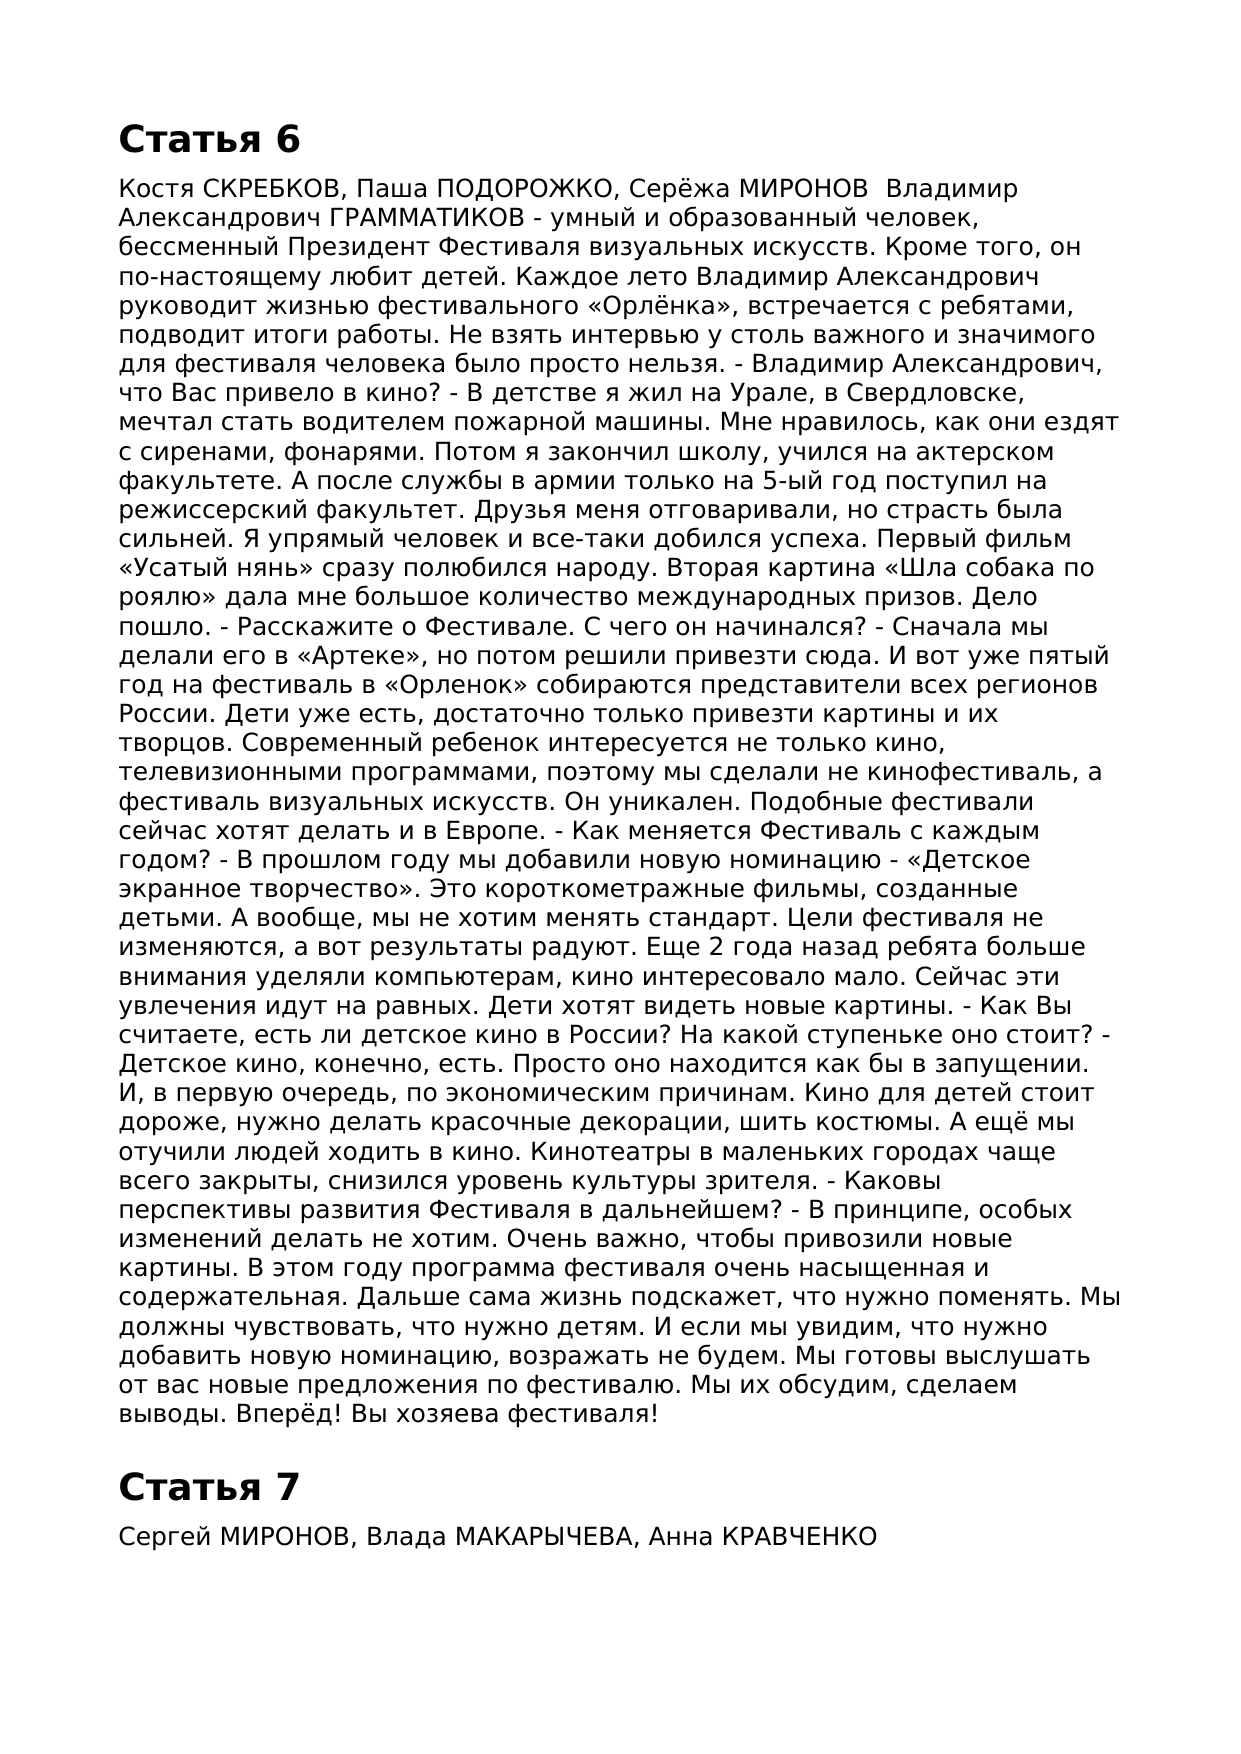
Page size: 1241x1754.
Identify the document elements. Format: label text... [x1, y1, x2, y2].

text Сергей МИРОНОВ, Влада МАКАРЫЧЕВА, Анна КРАВЧЕНКО [118, 1522, 1122, 1551]
subtitle Статья 7 [118, 1466, 1122, 1509]
text Костя СКРЕБКОВ, Паша ПОДОРОЖКО, Серёжа МИРОНОВ Владимир Александрович ГРАММАТИКОВ - умный и образованный человек, бессменный Президент Фестиваля визуальных искусств. Кроме того, он по-настоящему любит детей. Каждое лето Владимир Александрович руководит жизнью фестивального «Орлёнка», встречается с ребятами, подводит итоги работы. Не взять интервью у столь важного и значимого для фестиваля человека было просто нельзя. - Владимир Александрович, что Вас привело в кино? - В детстве я жил на Урале, в Свердловске, мечтал стать водителем пожарной машины. Мне нравилось, как они ездят с сиренами, фонарями. Потом я закончил школу, учился на актерском факультете. А после службы в армии только на 5-ый год поступил на режиссерский факультет. Друзья меня отговаривали, но страсть была сильней. Я упрямый человек и все-таки добился успеха. Первый фильм «Усатый нянь» сразу полюбился народу. Вторая картина «Шла собака по роялю» дала мне большое количество международных призов. Дело пошло. - Расскажите о Фестивале. С чего он начинался? - Сначала мы делали его в «Артеке», но потом решили привезти сюда. И вот уже пятый год на фестиваль в «Орленок» собираются представители всех регионов России. Дети уже есть, достаточно только привезти картины и их творцов. Современный ребенок интересуется не только кино, телевизионными программами, поэтому мы сделали не кинофестиваль, а фестиваль визуальных искусств. Он уникален. Подобные фестивали сейчас хотят делать и в Европе. - Как меняется Фестиваль с каждым годом? - В прошлом году мы добавили новую номинацию - «Детское экранное творчество». Это короткометражные фильмы, созданные детьми. А вообще, мы не хотим менять стандарт. Цели фестиваля не изменяются, а вот результаты радуют. Еще 2 года назад ребята больше внимания уделяли компьютерам, кино интересовало мало. Сейчас эти увлечения идут на равных. Дети хотят видеть новые картины. - Как Вы считаете, есть ли детское кино в России? На какой ступеньке оно стоит? - Детское кино, конечно, есть. Просто оно находится как бы в запущении. И, в первую очередь, по экономическим причинам. Кино для детей стоит дороже, нужно делать красочные декорации, шить костюмы. А ещё мы отучили людей ходить в кино. Кинотеатры в маленьких городах чаще всего закрыты, снизился уровень культуры зрителя. - Каковы перспективы развития Фестиваля в дальнейшем? - В принципе, особых изменений делать не хотим. Очень важно, чтобы привозили новые картины. В этом году программа фестиваля очень насыщенная и содержательная. Дальше сама жизнь подскажет, что нужно поменять. Мы должны чувствовать, что нужно детям. И если мы увидим, что нужно добавить новую номинацию, возражать не будем. Мы готовы выслушать от вас новые предложения по фестивалю. Мы их обсудим, сделаем выводы. Вперёд! Вы хозяева фестиваля! [118, 174, 1122, 1428]
subtitle Статья 6 [118, 118, 1122, 162]
